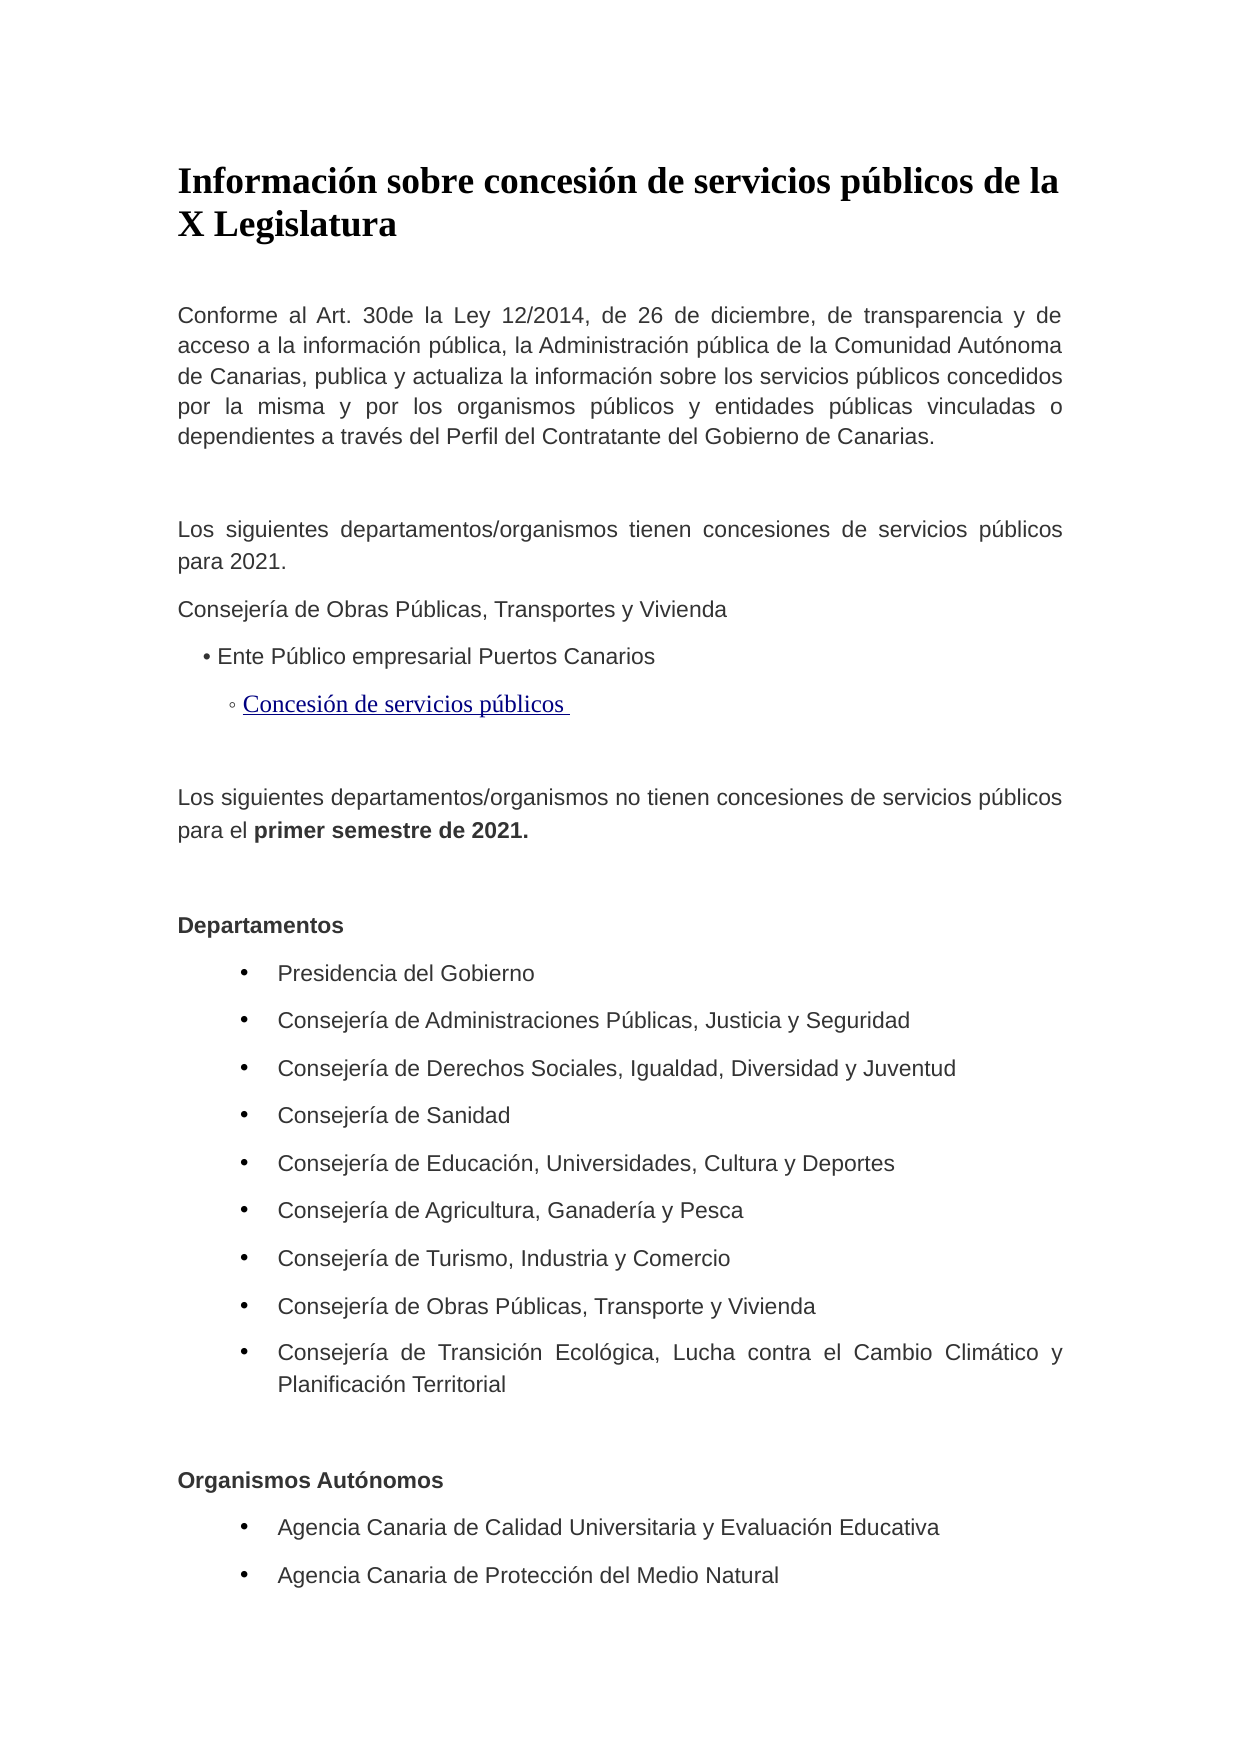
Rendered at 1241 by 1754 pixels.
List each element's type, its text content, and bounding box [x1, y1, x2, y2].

text ◦ Concesión de servicios públicos [177, 689, 1063, 718]
text Organismos Autónomos [177, 1465, 1063, 1493]
list Consejería de Educación, Universidades, Cultura y Deportes [240, 1148, 1063, 1177]
list Consejería de Turismo, Industria y Comercio [240, 1243, 1063, 1272]
text Departamentos [177, 910, 1063, 939]
list Presidencia del Gobierno [240, 958, 1063, 986]
list Consejería de Administraciones Públicas, Justicia y Seguridad [240, 1005, 1063, 1034]
list Consejería de Agricultura, Ganadería y Pesca [240, 1196, 1063, 1224]
text Los siguientes departamentos/organismos tienen concesiones de servicios públicos para 2021. [177, 516, 1063, 575]
text Los siguientes departamentos/organismos no tienen concesiones de servicios públicos para el primer semestre de 2021. [177, 784, 1063, 843]
list Consejería de Transición Ecológica, Lucha contra el Cambio Climático y Planificación Territorial [240, 1338, 1063, 1398]
list Consejería de Sanidad [240, 1100, 1063, 1129]
text • Ente Público empresarial Puertos Canarios [177, 641, 1063, 670]
list Consejería de Obras Públicas, Transporte y Vivienda [240, 1291, 1063, 1319]
text Conforme al Art. 30de la Ley 12/2014, de 26 de diciembre, de transparencia y de acceso a la información pública, la Administración pública de la Comunidad Autónoma de Canarias, publica y actualiza la información sobre los servicios públicos concedidos por la misma y por los organismos públicos y entidades públicas vinculadas o dependientes a través del Perfil del Contratante del Gobierno de Canarias. [177, 302, 1063, 449]
list Consejería de Derechos Sociales, Igualdad, Diversidad y Juventud [240, 1053, 1063, 1082]
text Consejería de Obras Públicas, Transportes y Vivienda [177, 594, 1063, 622]
list Agencia Canaria de Calidad Universitaria y Evaluación Educativa [240, 1512, 1063, 1541]
list Agencia Canaria de Protección del Medio Natural [240, 1560, 1063, 1589]
subtitle Información sobre concesión de servicios públicos de la X Legislatura [177, 158, 1063, 244]
